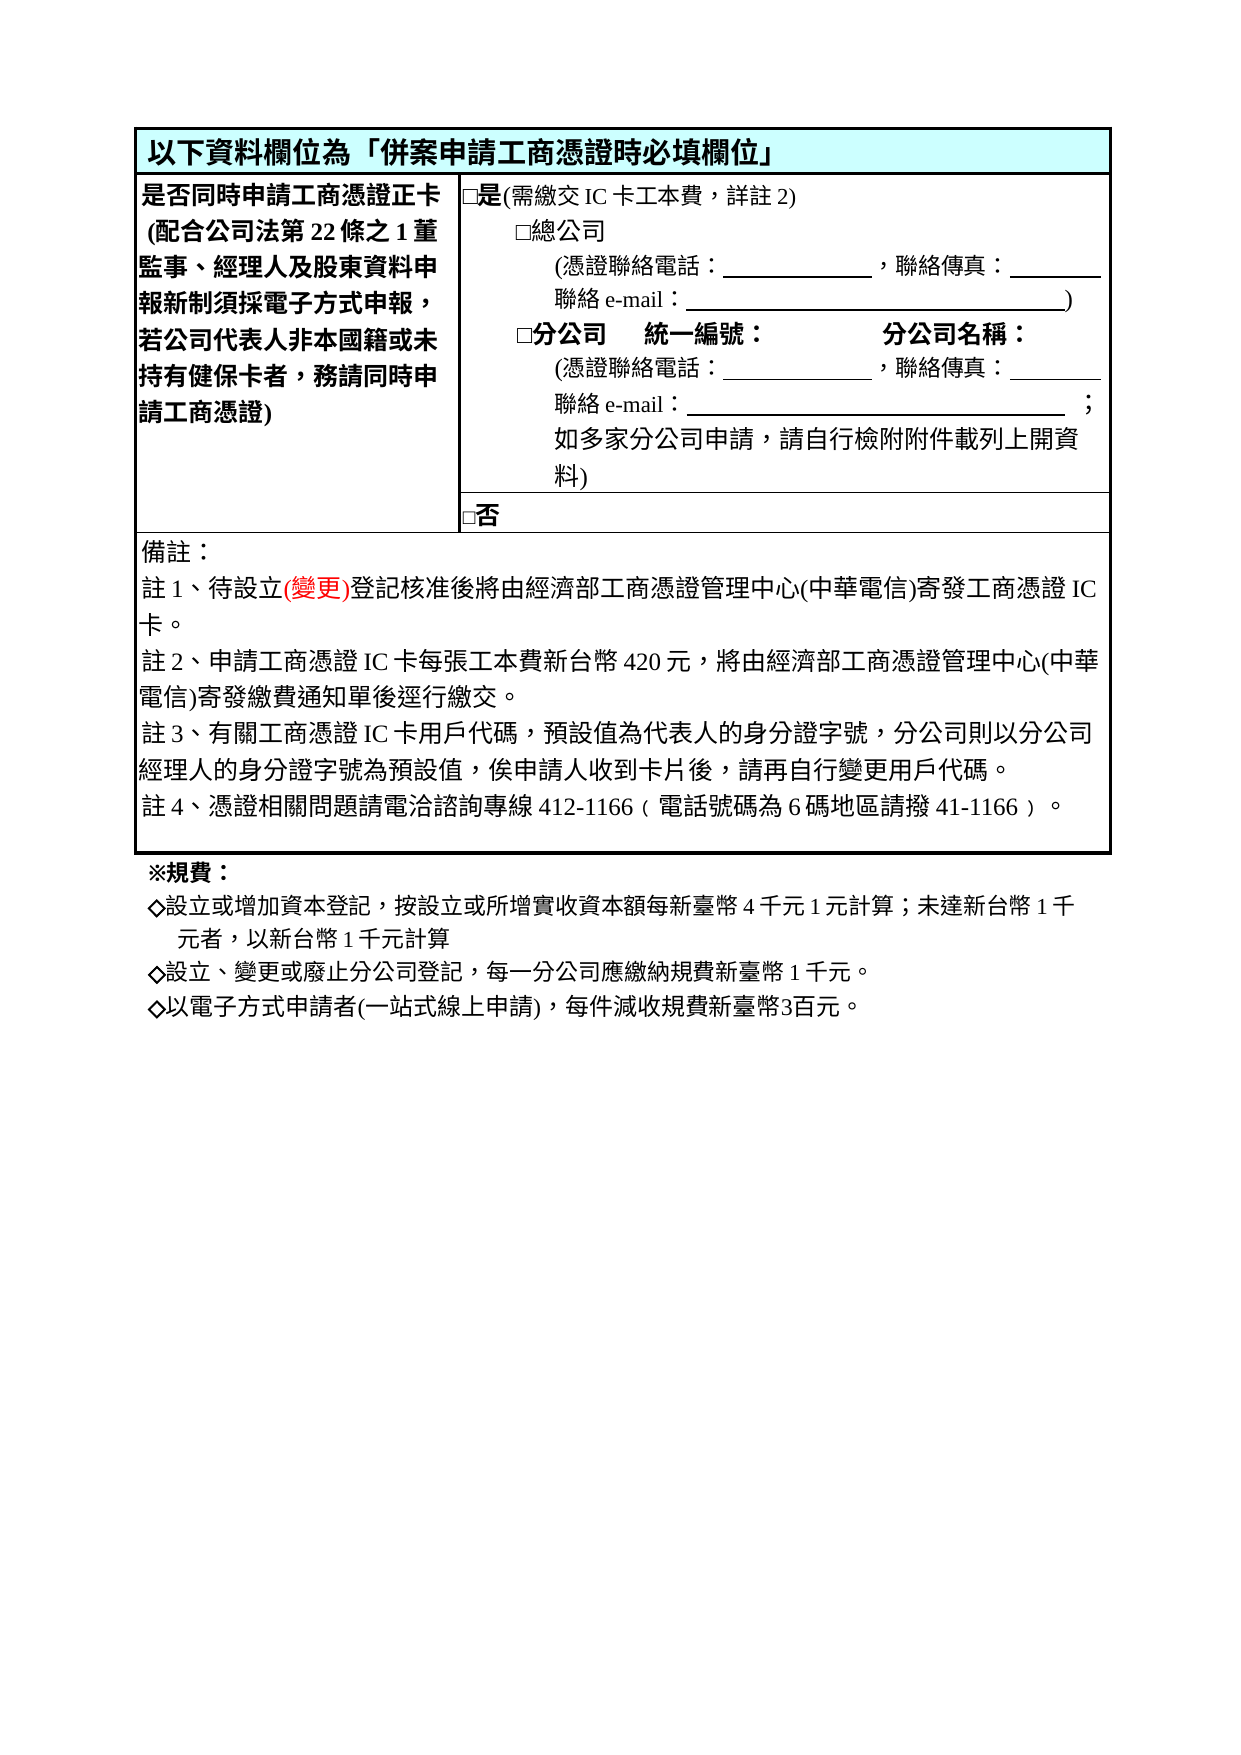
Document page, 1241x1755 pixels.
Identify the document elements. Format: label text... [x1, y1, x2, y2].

table_header 以下資料欄位為「併案申請工商憑證時必填欄位」 [137, 130, 1109, 172]
text ※規費： [148, 855, 1078, 888]
table_cell □是(需繳交IC卡工本費，詳註2) □總公司 (憑證聯絡電話： ，聯絡傳真： 聯絡e-mail： ) □分公司 統一編號： 分公司名稱： (憑證聯絡電話： ，聯絡傳真： 聯絡e-mail： ；如多家分公司申請，請自行檢附附件載列上開資料) [461, 175, 1109, 492]
table_cell 是否同時申請工商憑證正卡 (配合公司法第22條之1董監事、經理人及股東資料申報新制須採電子方式申報，若公司代表人非本國籍或未持有健保卡者，務請同時申請工商憑證) [137, 175, 458, 532]
table_cell □否 [461, 493, 1109, 532]
text ◇以電子方式申請者(一站式線上申請)，每件減收規費新臺幣3百元。 [148, 987, 1122, 1022]
text ◇設立或增加資本登記，按設立或所增實收資本額每新臺幣4千元1元計算；未達新台幣1千元者，以新台幣1千元計算 [148, 888, 1078, 954]
table_cell 備註： 註1、待設立(變更)登記核准後將由經濟部工商憑證管理中心(中華電信)寄發工商憑證IC卡。 註2、申請工商憑證IC卡每張工本費新台幣420元，將由經濟部工商憑證管理中心(中華電信)寄發繳費通知單後逕行繳交。 註3、有關工商憑證IC卡用戶代碼，預設值為代表人的身分證字號，分公司則以分公司經理人的身分證字號為預設值，俟申請人收到卡片後，請再自行變更用戶代碼。 註4、憑證相關問題請電洽諮詢專線412-1166﹙電話號碼為6碼地區請撥41-1166﹚。 [137, 533, 1109, 851]
text ◇設立、變更或廢止分公司登記，每一分公司應繳納規費新臺幣1千元。 [148, 954, 1078, 987]
